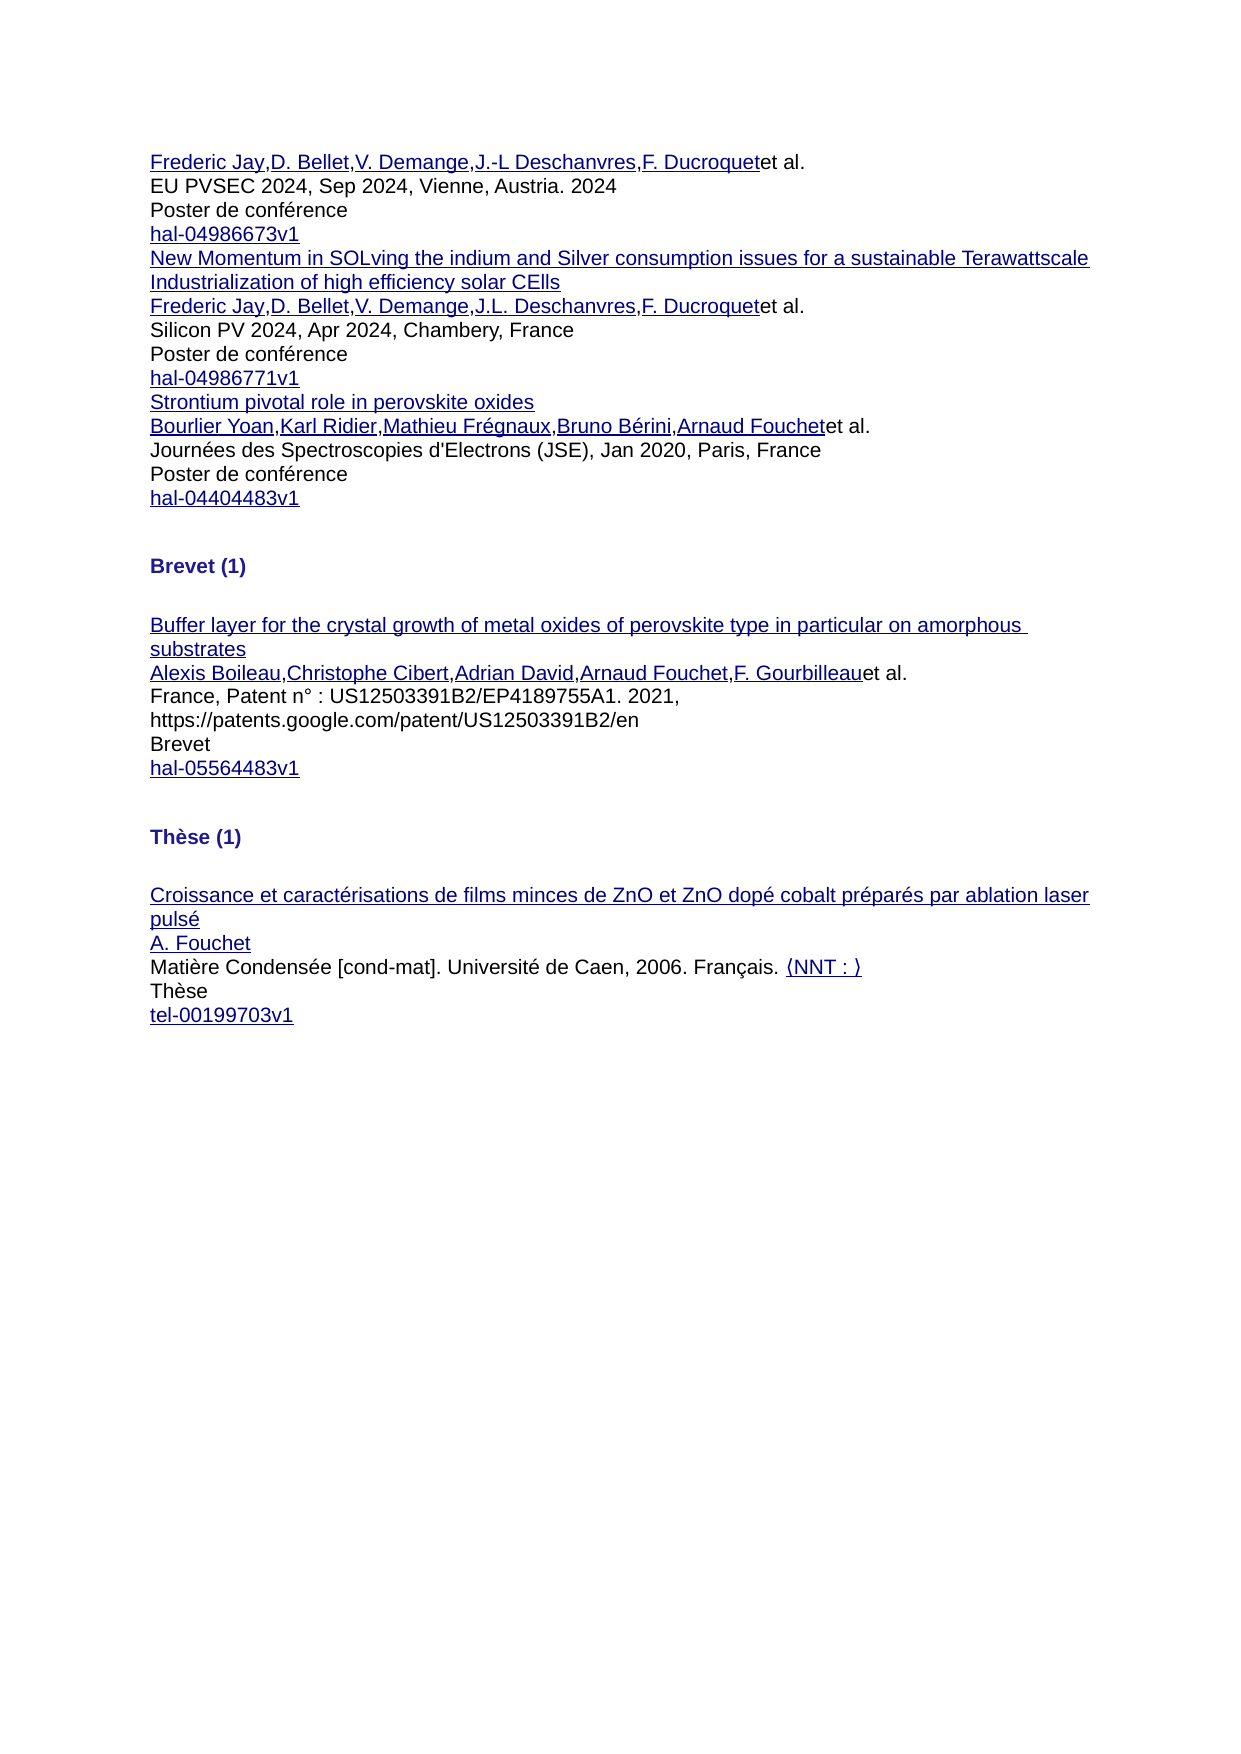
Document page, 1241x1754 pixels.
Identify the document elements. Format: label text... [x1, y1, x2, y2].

table_cell New Momentum in SOLving the indium and Silver consumption issues for a sustainable Terawattscale [150, 246, 1090, 267]
subtitle Thèse (1) [150, 825, 1090, 849]
table_cell Industrialization of high efficiency solar CElls Frederic Jay,D. Bellet,V. Demange,J.L. Deschanvres,F. Ducroquetet al. Silicon PV 2024, Apr 2024, Chambery, France Poster de conférence hal-04986771v1 [150, 268, 1090, 389]
subtitle Brevet (1) [150, 554, 1090, 578]
table_header Croissance et caractérisations de films minces de ZnO et ZnO dopé cobalt préparés par ablation laser [150, 883, 1090, 904]
table_header Frederic Jay,D. Bellet,V. Demange,J.-L Deschanvres,F. Ducroquetet al. EU PVSEC 2024, Sep 2024, Vienne, Austria. 2024 Poster de conférence hal-04986673v1 [150, 150, 1090, 246]
table_header Buffer layer for the crystal growth of metal oxides of perovskite type in particular on amorphous substrates Alexis Boileau,Christophe Cibert,Adrian David,Arnaud Fouchet,F. Gourbilleauet al. France, Patent n° : US12503391B2/EP4189755A1. 2021, https://patents.google.com/patent/US12503391B2/en Brevet hal-05564483v1 [150, 613, 1090, 780]
table_cell Strontium pivotal role in perovskite oxides Bourlier Yoan,Karl Ridier,Mathieu Frégnaux,Bruno Bérini,Arnaud Fouchetet al. Journées des Spectroscopies d'Electrons (JSE), Jan 2020, Paris, France Poster de conférence hal-04404483v1 [150, 390, 1090, 509]
table_header pulsé A. Fouchet Matière Condensée [cond-mat]. Université de Caen, 2006. Français. ⟨NNT : ⟩ Thèse tel-00199703v1 [150, 905, 1090, 1027]
